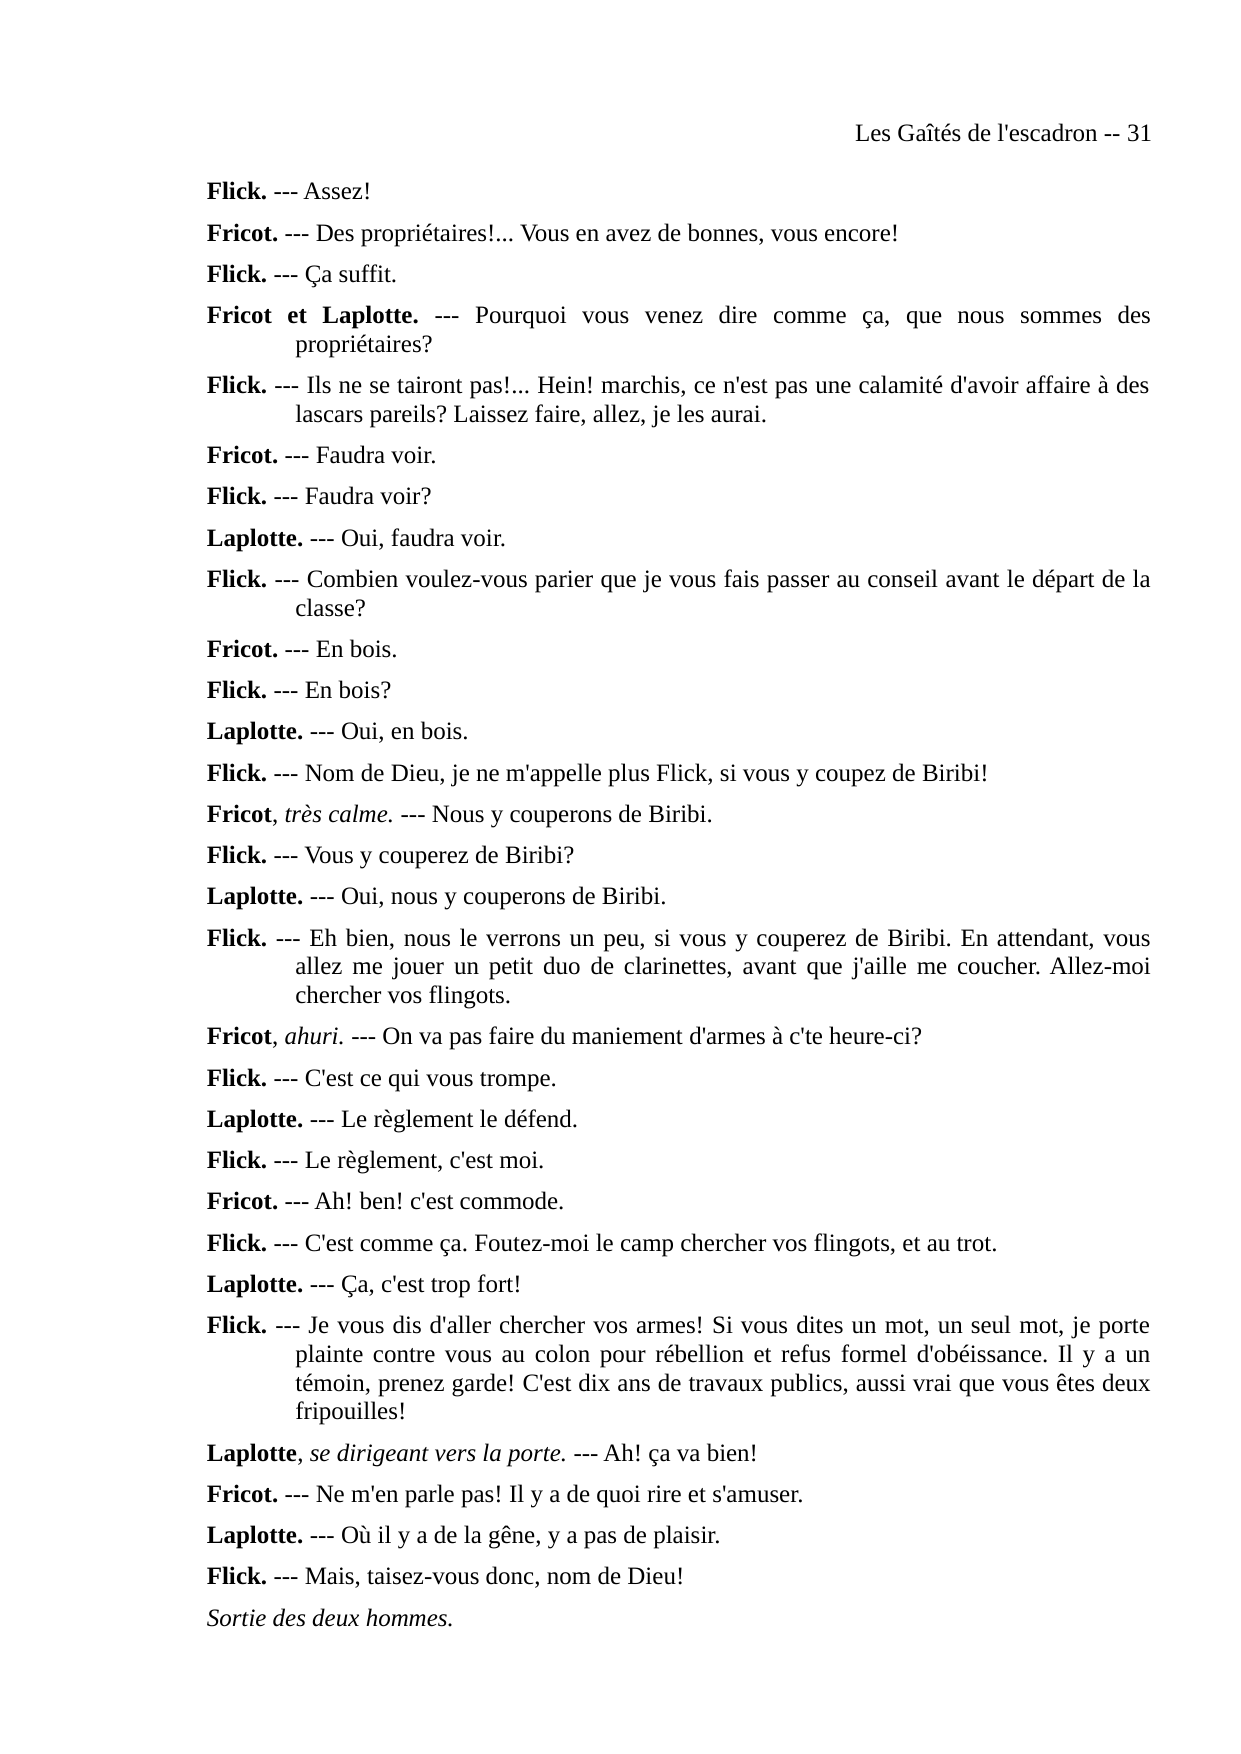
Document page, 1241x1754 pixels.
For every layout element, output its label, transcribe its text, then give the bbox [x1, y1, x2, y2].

text Sortie des deux hommes. [207, 1603, 1152, 1631]
text Flick. --- C'est ce qui vous trompe. [207, 1063, 1152, 1091]
text Laplotte. --- Oui, en bois. [207, 716, 1152, 745]
text Flick. --- Eh bien, nous le verrons un peu, si vous y couperez de Biribi. En attendant, vous allez me jouer un petit duo de clarinettes, avant que j'aille me coucher. Allez-moi chercher vos flingots. [207, 923, 1152, 1009]
text Flick. --- Nom de Dieu, je ne m'appelle plus Flick, si vous y coupez de Biribi! [207, 758, 1152, 786]
text Laplotte, se dirigeant vers la porte. --- Ah! ça va bien! [207, 1438, 1152, 1466]
text Flick. --- Ils ne se tairont pas!... Hein! marchis, ce n'est pas une calamité d'avoir affaire à des lascars pareils? Laissez faire, allez, je les aurai. [207, 370, 1152, 428]
text Laplotte. --- Où il y a de la gêne, y a pas de plaisir. [207, 1520, 1152, 1549]
text Flick. --- Ça suffit. [207, 259, 1152, 288]
text Fricot et Laplotte. --- Pourquoi vous venez dire comme ça, que nous sommes des propriétaires? [207, 300, 1152, 358]
text Fricot, ahuri. --- On va pas faire du maniement d'armes à c'te heure-ci? [207, 1021, 1152, 1050]
text Flick. --- Assez! [207, 176, 1152, 205]
text Flick. --- Le règlement, c'est moi. [207, 1145, 1152, 1174]
text Flick. --- Combien voulez-vous parier que je vous fais passer au conseil avant le départ de la classe? [207, 564, 1152, 621]
text Fricot. --- Ah! ben! c'est commode. [207, 1186, 1152, 1215]
text Laplotte. --- Ça, c'est trop fort! [207, 1269, 1152, 1298]
text Flick. --- Je vous dis d'aller chercher vos armes! Si vous dites un mot, un seul mot, je porte plainte contre vous au colon pour rébellion et refus formel d'obéissance. Il y a un témoin, prenez garde! C'est dix ans de travaux publics, aussi vrai que vous êtes deux fripouilles! [207, 1310, 1152, 1425]
text Flick. --- En bois? [207, 675, 1152, 704]
text Flick. --- Faudra voir? [207, 481, 1152, 510]
text Flick. --- Mais, taisez-vous donc, nom de Dieu! [207, 1561, 1152, 1590]
text Laplotte. --- Oui, nous y couperons de Biribi. [207, 881, 1152, 910]
text Flick. --- C'est comme ça. Foutez-moi le camp chercher vos flingots, et au trot. [207, 1228, 1152, 1256]
text Fricot. --- Faudra voir. [207, 440, 1152, 469]
text Fricot. --- Des propriétaires!... Vous en avez de bonnes, vous encore! [207, 218, 1152, 246]
text Fricot, très calme. --- Nous y couperons de Biribi. [207, 799, 1152, 828]
text Laplotte. --- Le règlement le défend. [207, 1104, 1152, 1133]
text Laplotte. --- Oui, faudra voir. [207, 523, 1152, 551]
text Fricot. --- Ne m'en parle pas! Il y a de quoi rire et s'amuser. [207, 1479, 1152, 1508]
text Flick. --- Vous y couperez de Biribi? [207, 840, 1152, 869]
text Fricot. --- En bois. [207, 634, 1152, 663]
